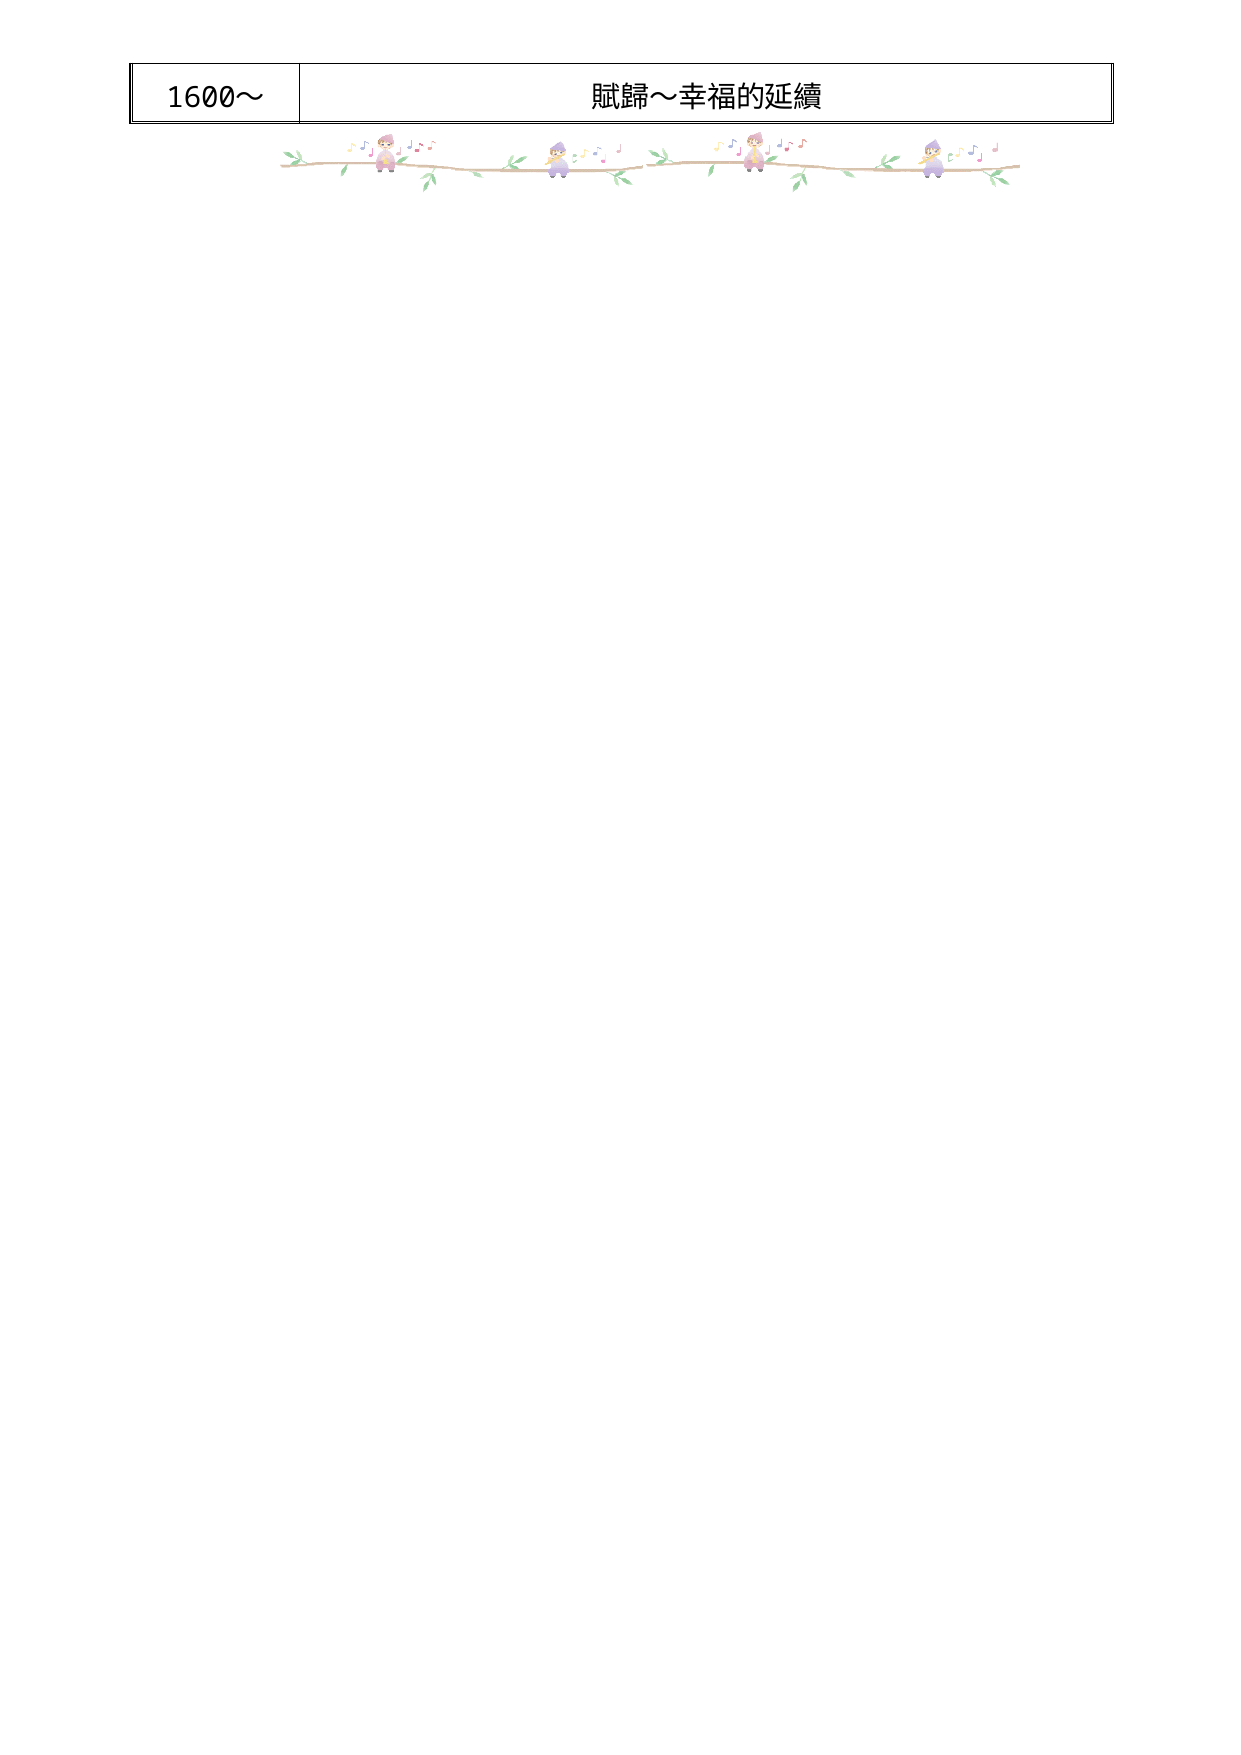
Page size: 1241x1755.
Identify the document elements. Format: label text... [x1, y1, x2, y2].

table_cell 1600～ [133, 64, 299, 121]
table_cell 賦歸～幸福的延續 [300, 64, 1111, 121]
